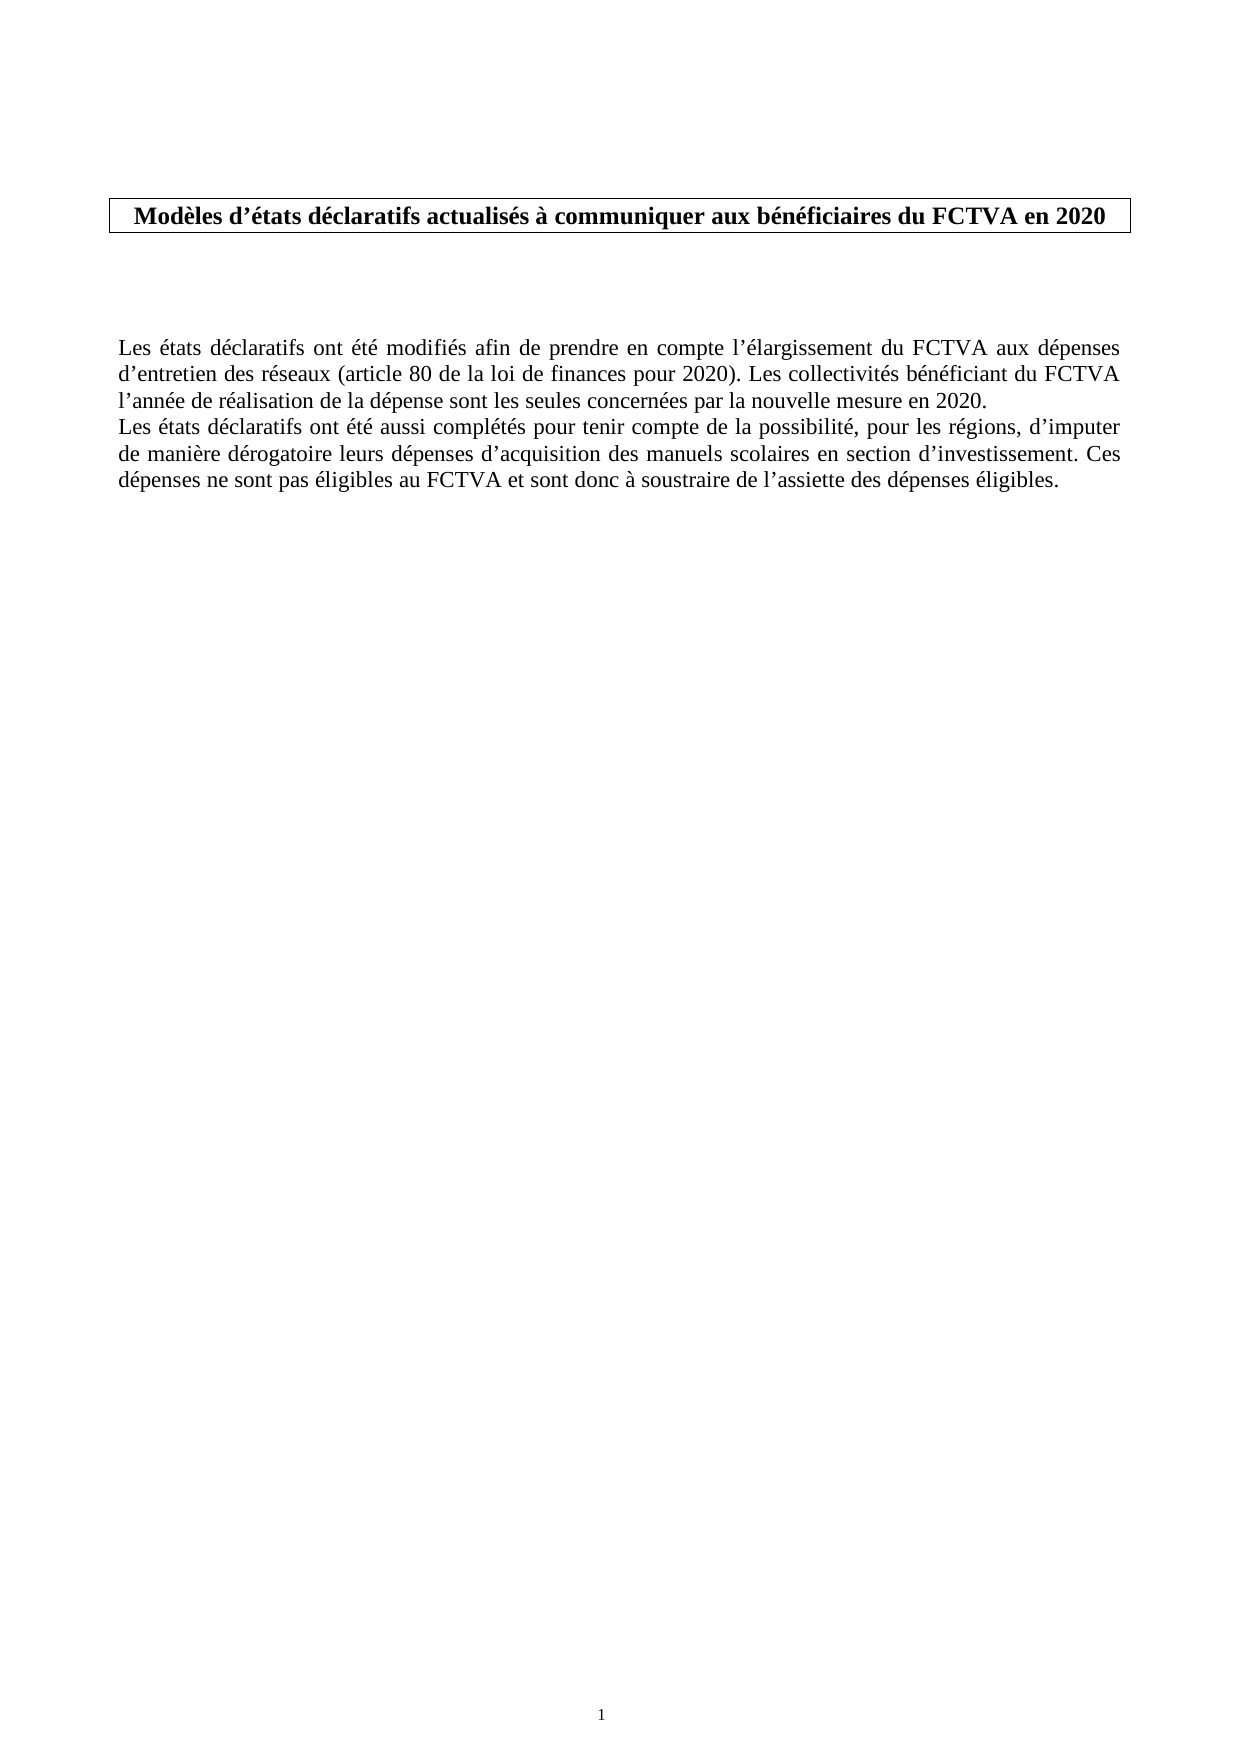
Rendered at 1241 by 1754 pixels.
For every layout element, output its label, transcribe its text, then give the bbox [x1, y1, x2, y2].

table_header [59, 284, 583, 308]
text Les états déclaratifs ont été aussi complétés pour tenir compte de la possibilité, pour les régions, d’imputer de manière dérogatoire leurs dépenses d’acquisition des manuels scolaires en section d’investissement. Ces dépenses ne sont pas éligibles au FCTVA et sont donc à soustraire de l’assiette des dépenses éligibles. [118, 413, 1122, 493]
subtitle Modèles d’états déclaratifs actualisés à communiquer aux bénéficiaires du FCTVA en 2020 [110, 199, 1130, 232]
table_cell [59, 309, 583, 333]
table_cell [583, 309, 1107, 333]
text Les états déclaratifs ont été modifiés afin de prendre en compte l’élargissement du FCTVA aux dépenses d’entretien des réseaux (article 80 de la loi de finances pour 2020). Les collectivités bénéficiant du FCTVA l’année de réalisation de la dépense sont les seules concernées par la nouvelle mesure en 2020. [118, 333, 1122, 413]
table_header [583, 284, 1107, 308]
